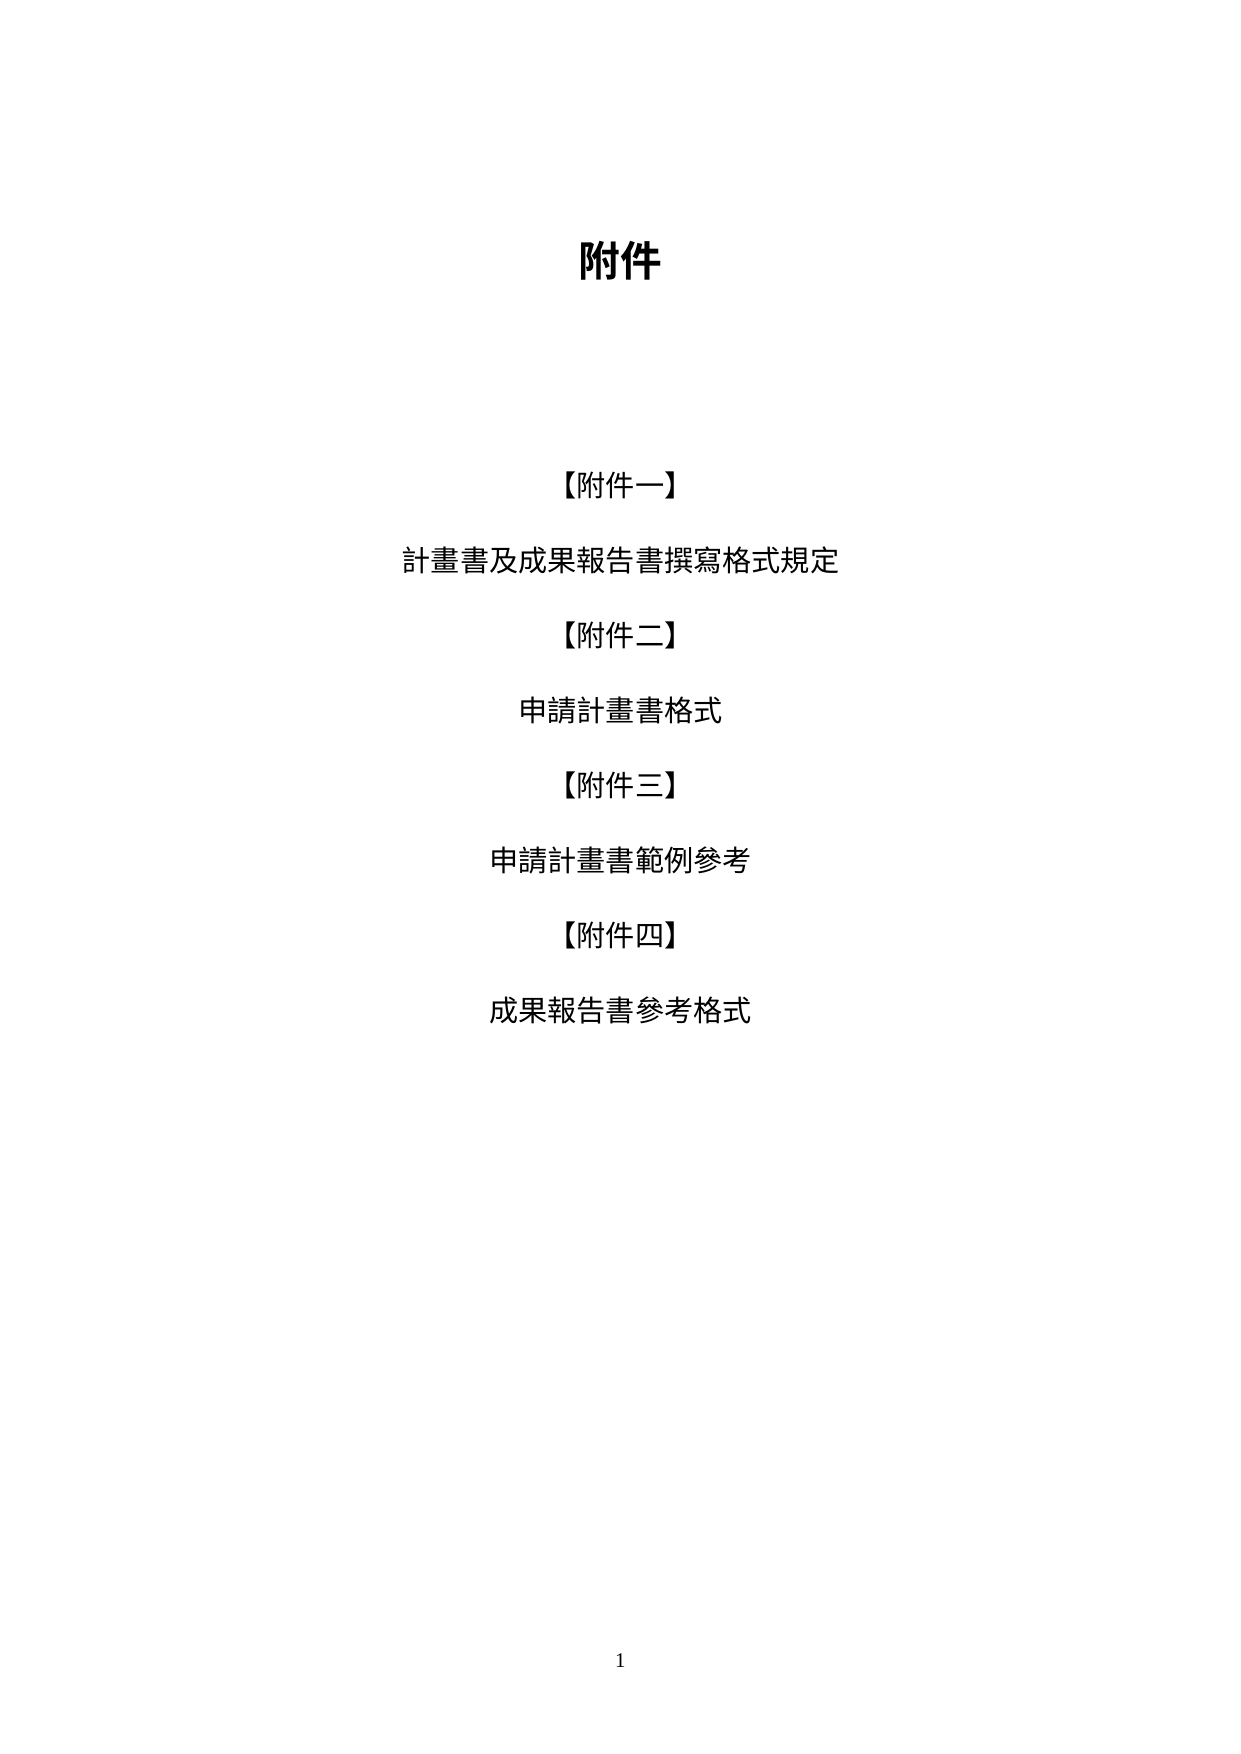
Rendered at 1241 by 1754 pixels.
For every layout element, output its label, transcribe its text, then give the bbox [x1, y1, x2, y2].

text 申請計畫書範例參考 [162, 821, 1078, 896]
text 計畫書及成果報告書撰寫格式規定 [162, 521, 1078, 596]
text 【附件一】 [162, 446, 1078, 521]
text 成果報告書參考格式 [162, 971, 1078, 1046]
text 【附件二】 [162, 596, 1078, 671]
text 申請計畫書格式 [162, 671, 1078, 746]
text 【附件三】 [162, 746, 1078, 821]
text 【附件四】 [162, 896, 1078, 971]
text 附件 [162, 221, 1078, 296]
